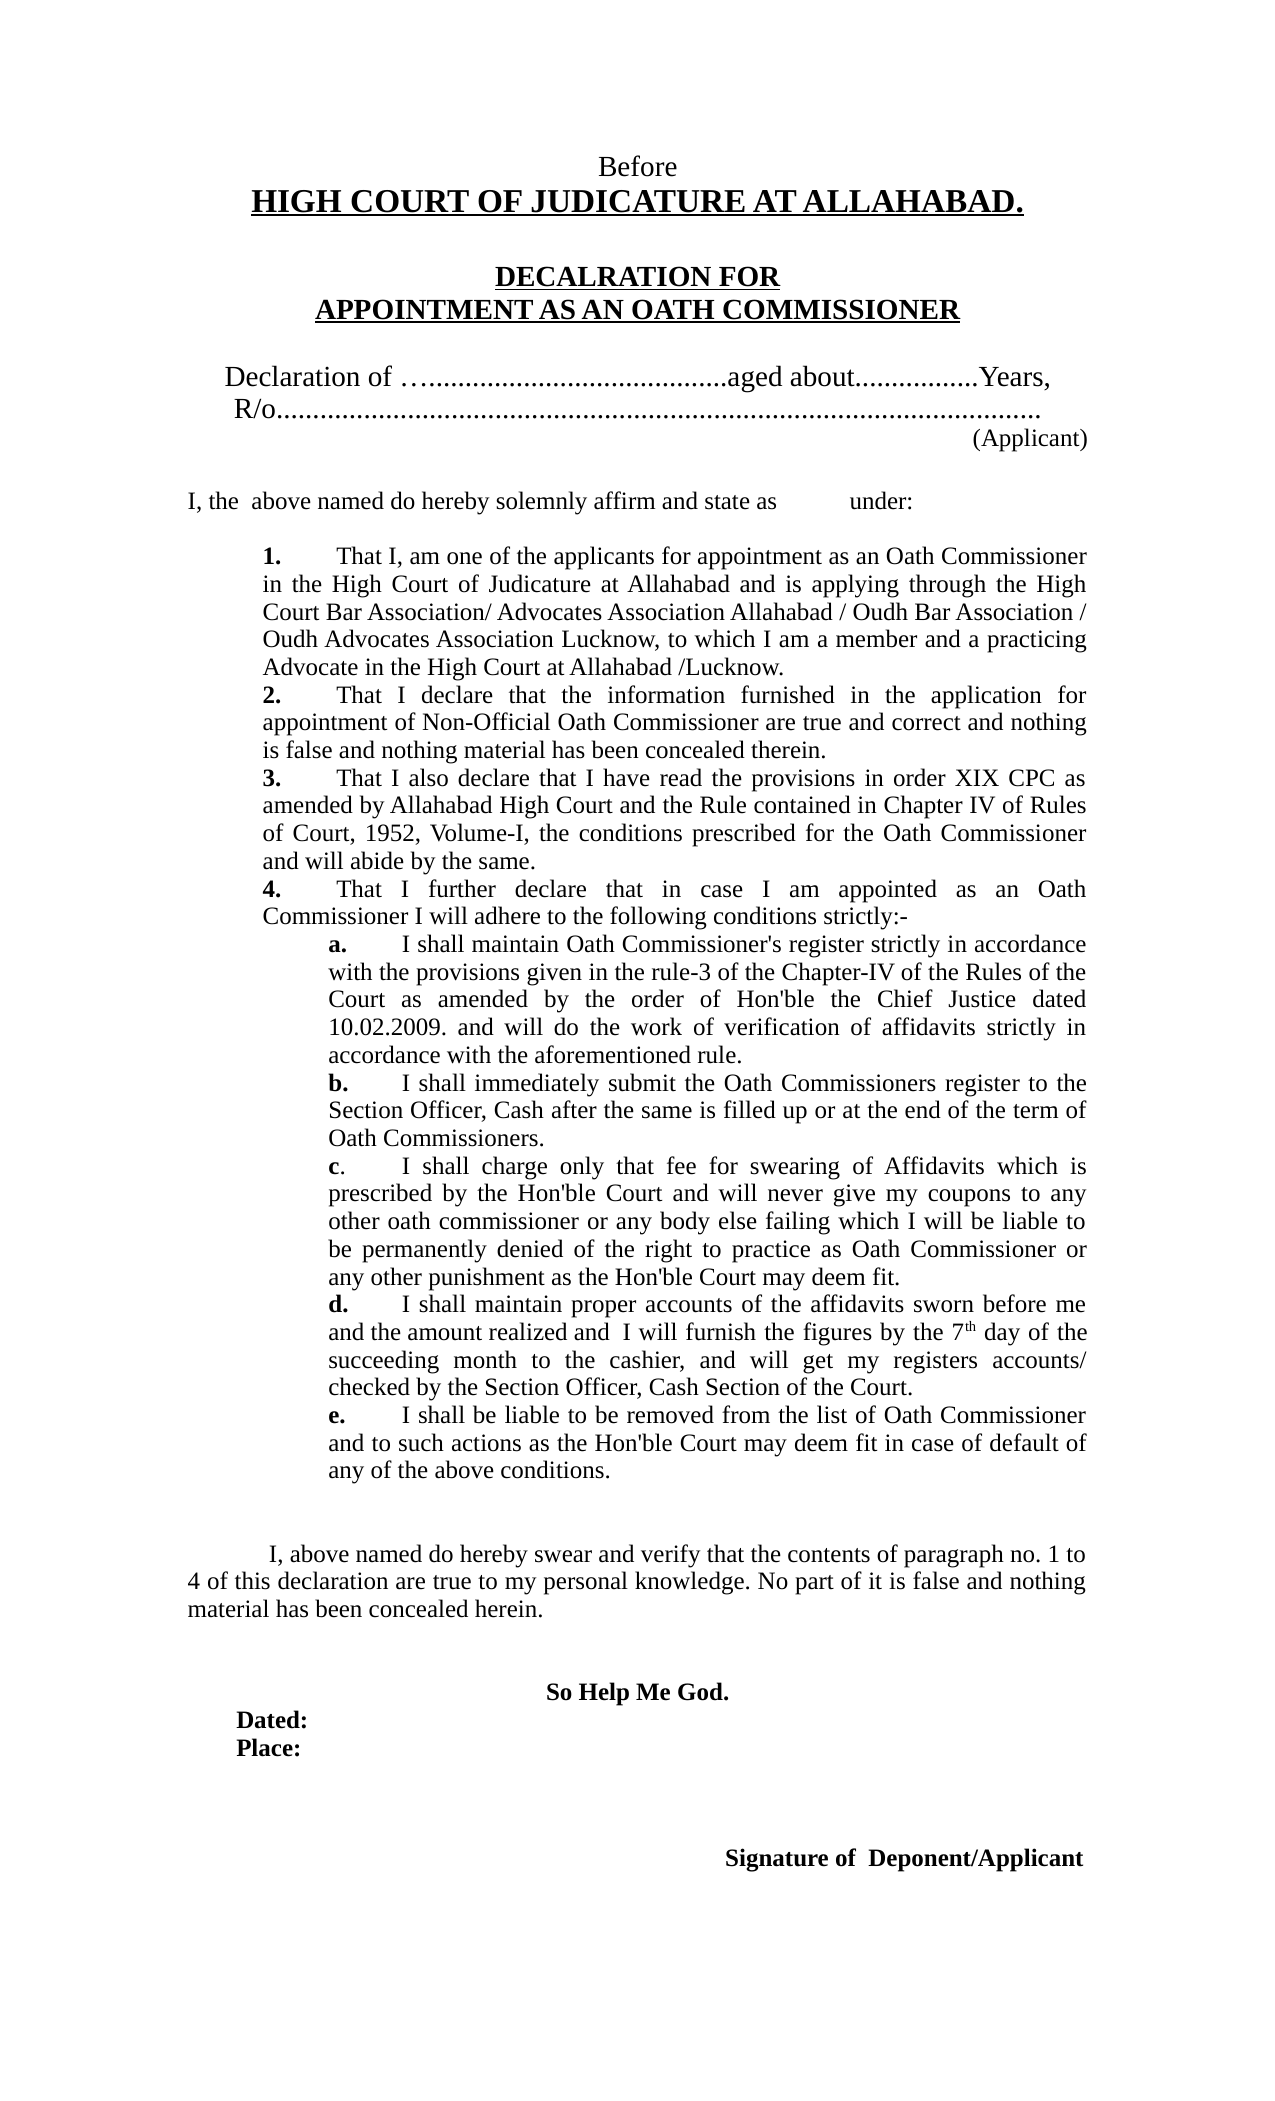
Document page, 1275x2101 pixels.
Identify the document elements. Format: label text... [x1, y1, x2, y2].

text Before [187, 150, 1087, 182]
text APPOINTMENT AS AN OATH COMMISSIONER [187, 293, 1087, 325]
text DECALRATION FOR [187, 261, 1087, 293]
text 4. That I further declare that in case I am appointed as an Oath Commissioner I will adhere to the following conditions strictly:- [187, 875, 1087, 930]
text I, the above named do hereby solemnly affirm and state as under: [187, 487, 1087, 514]
text Signature of Deponent/Applicant [187, 1844, 1087, 1872]
text Dated: [236, 1706, 1087, 1734]
text b. I shall immediately submit the Oath Commissioners register to the Section Officer, Cash after the same is filled up or at the end of the term of Oath Commissioners. [328, 1069, 1087, 1152]
text e. I shall be liable to be removed from the list of Oath Commissioner and to such actions as the Hon'ble Court may deem fit in case of default of any of the above conditions. [328, 1401, 1087, 1484]
text (Applicant) [187, 424, 1087, 452]
text a. I shall maintain Oath Commissioner's register strictly in accordance with the provisions given in the rule-3 of the Chapter-IV of the Rules of the Court as amended by the order of Hon'ble the Chief Justice dated 10.02.2009. and will do the work of verification of affidavits strictly in accordance with the aforementioned rule. [328, 930, 1087, 1069]
text 1. That I, am one of the applicants for appointment as an Oath Commissioner in the High Court of Judicature at Allahabad and is applying through the High Court Bar Association/ Advocates Association Allahabad / Oudh Bar Association / Oudh Advocates Association Lucknow, to which I am a member and a practicing Advocate in the High Court at Allahabad /Lucknow. [187, 542, 1087, 681]
text I, above named do hereby swear and verify that the contents of paragraph no. 1 to 4 of this declaration are true to my personal knowledge. No part of it is false and nothing material has been concealed herein. [187, 1540, 1087, 1623]
text 2. That I declare that the information furnished in the application for appointment of Non-Official Oath Commissioner are true and correct and nothing is false and nothing material has been concealed therein. [187, 681, 1087, 764]
text c. I shall charge only that fee for swearing of Affidavits which is prescribed by the Hon'ble Court and will never give my coupons to any other oath commissioner or any body else failing which I will be liable to be permanently denied of the right to practice as Oath Commissioner or any other punishment as the Hon'ble Court may deem fit. [328, 1152, 1087, 1290]
text Declaration of ….........................................aged about.................Years, [187, 360, 1087, 392]
text R/o......................................................................................................... [187, 392, 1087, 424]
text 3. That I also declare that I have read the provisions in order XIX CPC as amended by Allahabad High Court and the Rule contained in Chapter IV of Rules of Court, 1952, Volume-I, the conditions prescribed for the Oath Commissioner and will abide by the same. [187, 764, 1087, 875]
text HIGH COURT OF JUDICATURE AT ALLAHABAD. [187, 182, 1087, 219]
text So Help Me God. [187, 1678, 1087, 1706]
text Place: [236, 1734, 1087, 1761]
text d. I shall maintain proper accounts of the affidavits sworn before me and the amount realized and I will furnish the figures by the 7th day of the succeeding month to the cashier, and will get my registers accounts/ checked by the Section Officer, Cash Section of the Court. [328, 1290, 1087, 1401]
